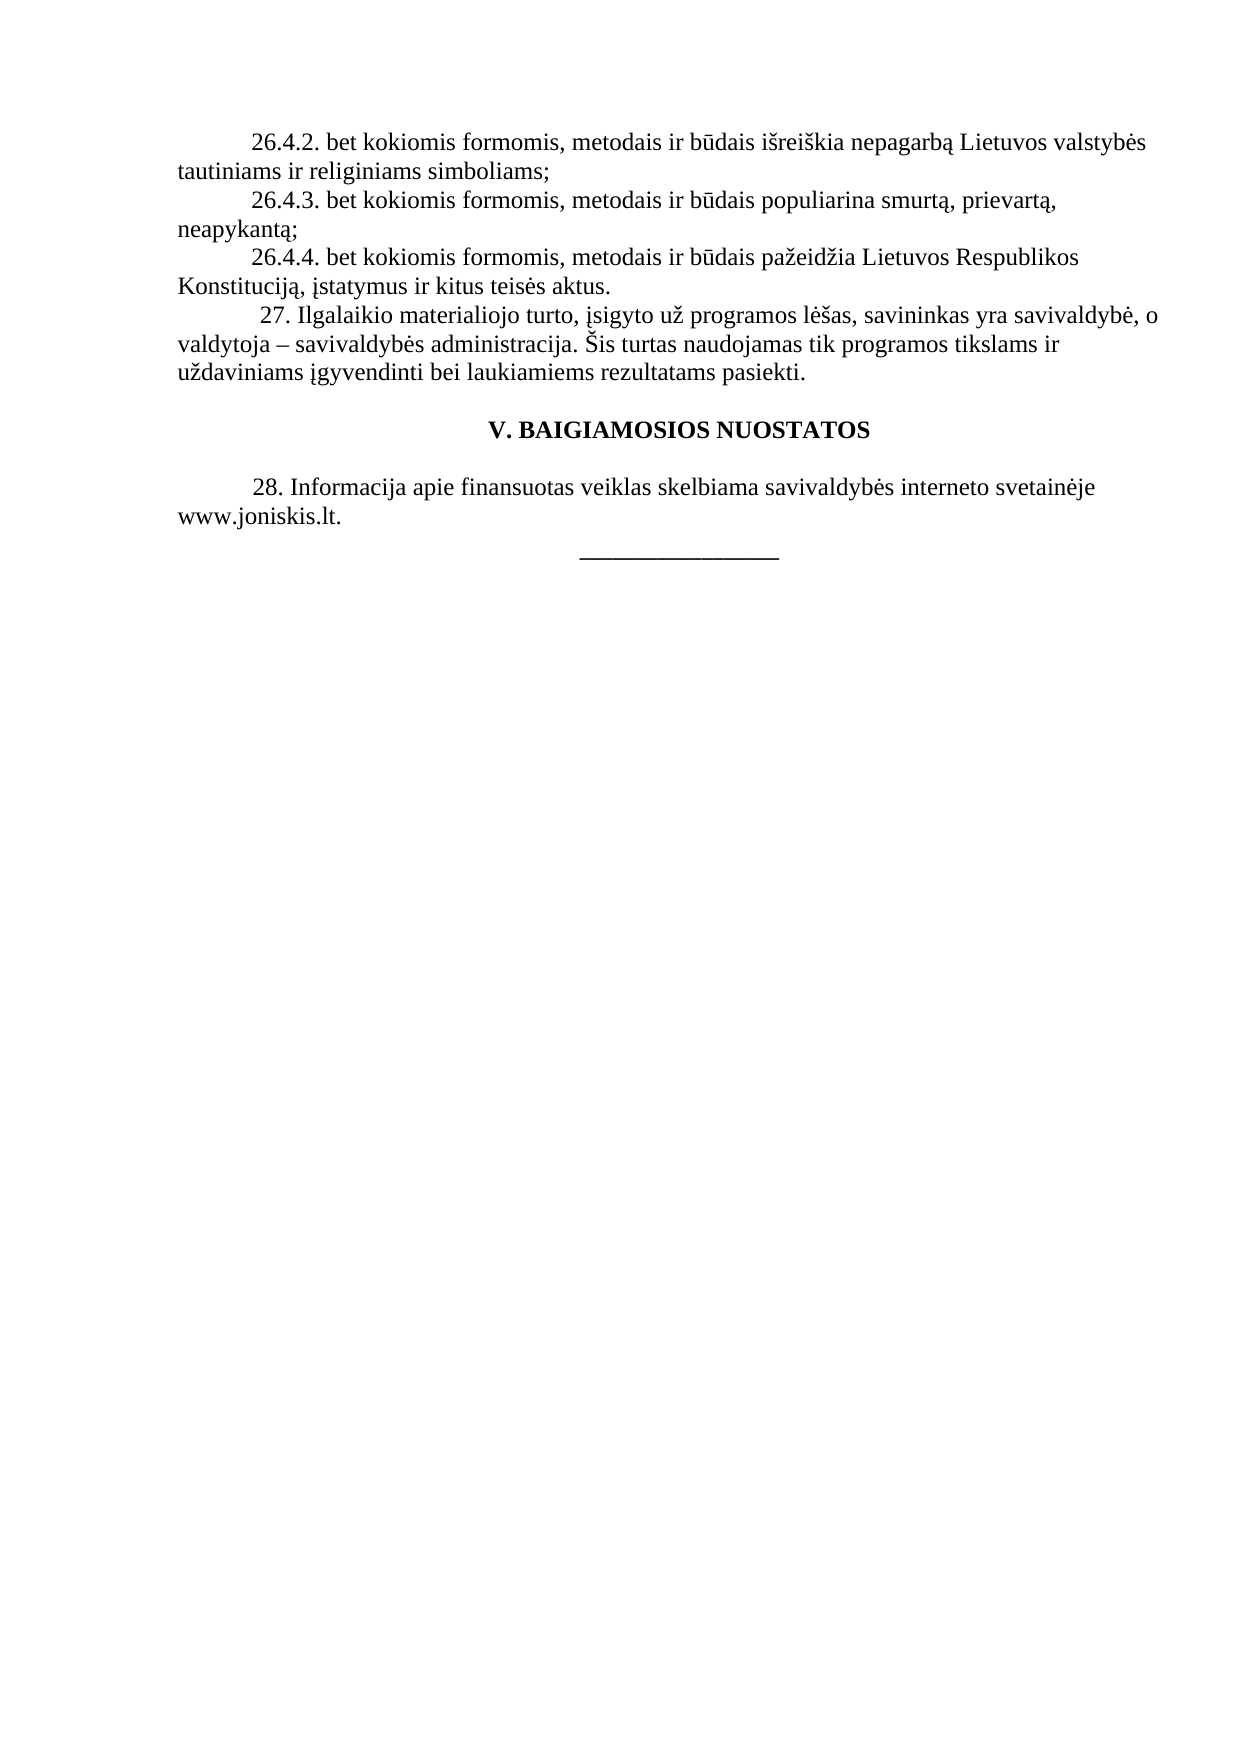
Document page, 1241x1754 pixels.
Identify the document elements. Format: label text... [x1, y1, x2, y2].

text 27. Ilgalaikio materialiojo turto, įsigyto už programos lėšas, savininkas yra savivaldybė, o valdytoja – savivaldybės administracija. Šis turtas naudojamas tik programos tikslams ir uždaviniams įgyvendinti bei laukiamiems rezultatams pasiekti. [177, 300, 1181, 386]
text V. BAIGIAMOSIOS NUOSTATOS [177, 415, 1181, 444]
text 26.4.4. bet kokiomis formomis, metodais ir būdais pažeidžia Lietuvos Respublikos Konstituciją, įstatymus ir kitus teisės aktus. [177, 242, 1181, 300]
text __________________ [177, 530, 1181, 564]
text 28. Informacija apie finansuotas veiklas skelbiama savivaldybės interneto svetainėje www.joniskis.lt. [177, 472, 1181, 530]
text 26.4.2. bet kokiomis formomis, metodais ir būdais išreiškia nepagarbą Lietuvos valstybės tautiniams ir religiniams simboliams; [177, 127, 1181, 185]
text 26.4.3. bet kokiomis formomis, metodais ir būdais populiarina smurtą, prievartą, neapykantą; [177, 185, 1181, 242]
